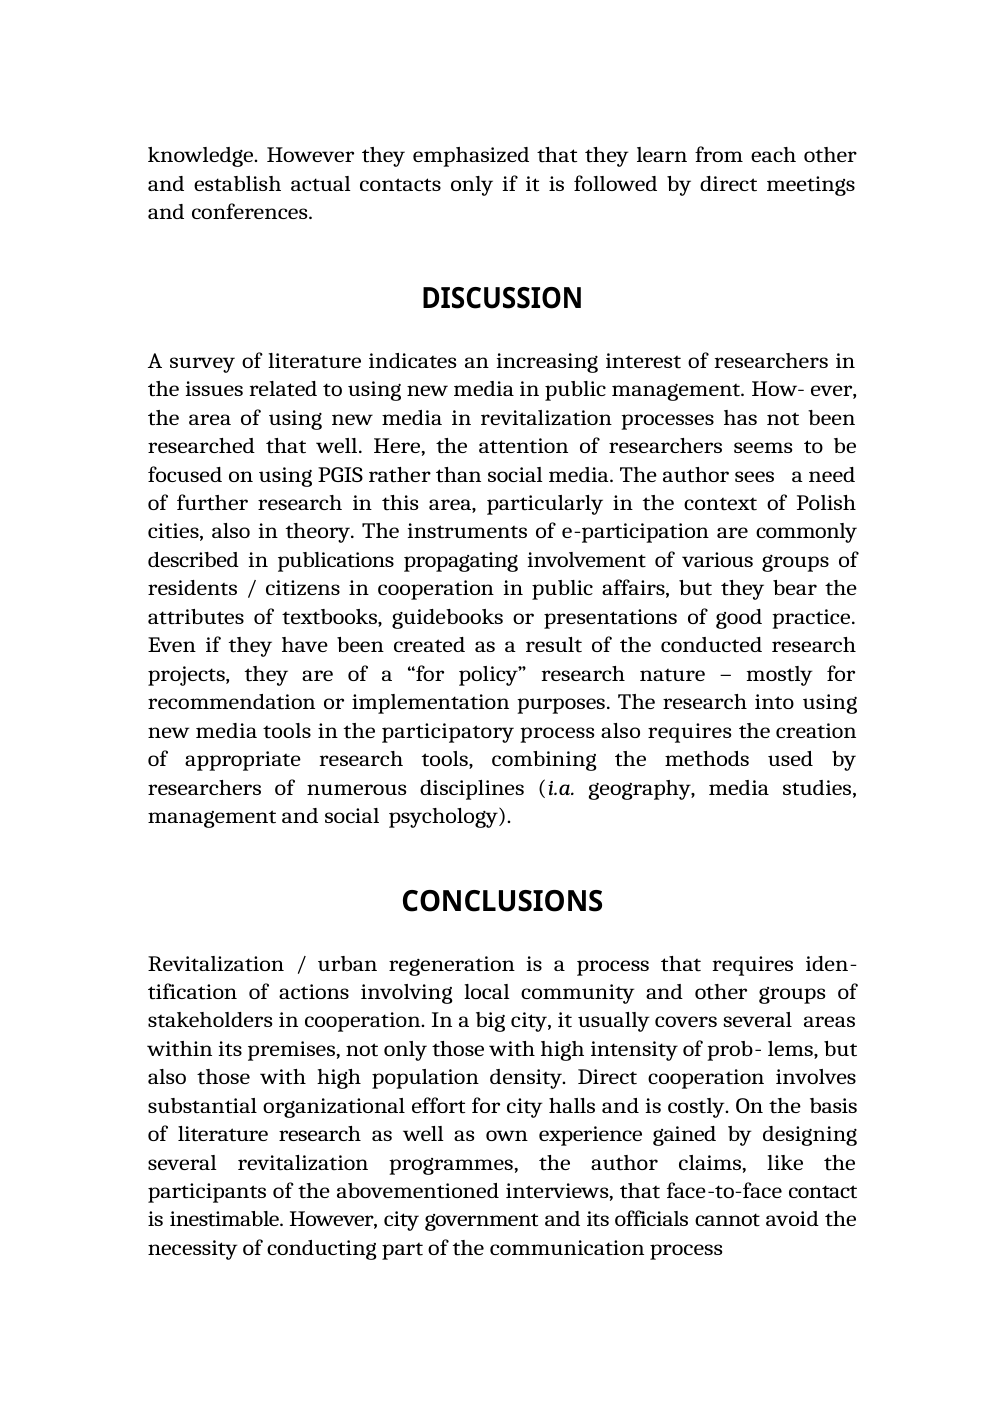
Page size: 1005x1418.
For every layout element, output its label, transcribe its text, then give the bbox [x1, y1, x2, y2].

text knowledge. However they emphasized that they learn from each other and establish actual contacts only if it is followed by direct meetings and conferences. [147, 143, 857, 225]
subtitle DISCUSSION [176, 277, 828, 317]
text A survey of literature indicates an increasing interest of researchers in the issues related to using new media in public management. How‑ ever, the area of using new media in revitalization processes has not been researched that well. Here, the attention of researchers seems to be focused on using PGIS rather than social media. The author sees a need of further research in this area, particularly in the context of Polish cities, also in theory. The instruments of e‑participation are commonly described in publications propagating involvement of various groups of residents / citizens in cooperation in public affairs, but they bear the attributes of textbooks, guidebooks or presentations of good practice. Even if they have been created as a result of the conducted research projects, they are of a “for policy” research nature – mostly for recommendation or implementation purposes. The research into using new media tools in the participatory process also requires the creation of appropriate research tools, combining the methods used by researchers of numerous disciplines (i.a. geography, media studies, management and social psychology). [148, 349, 857, 829]
subtitle CONCLUSIONS [176, 880, 828, 920]
text Revitalization / urban regeneration is a process that requires iden‑ tification of actions involving local community and other groups of stakeholders in cooperation. In a big city, it usually covers several areas within its premises, not only those with high intensity of prob‑ lems, but also those with high population density. Direct cooperation involves substantial organizational effort for city halls and is costly. On the basis of literature research as well as own experience gained by designing several revitalization programmes, the author claims, like the participants of the abovementioned interviews, that face‑to‑face contact is inestimable. However, city government and its officials cannot avoid the necessity of conducting part of the communication process [148, 951, 857, 1261]
